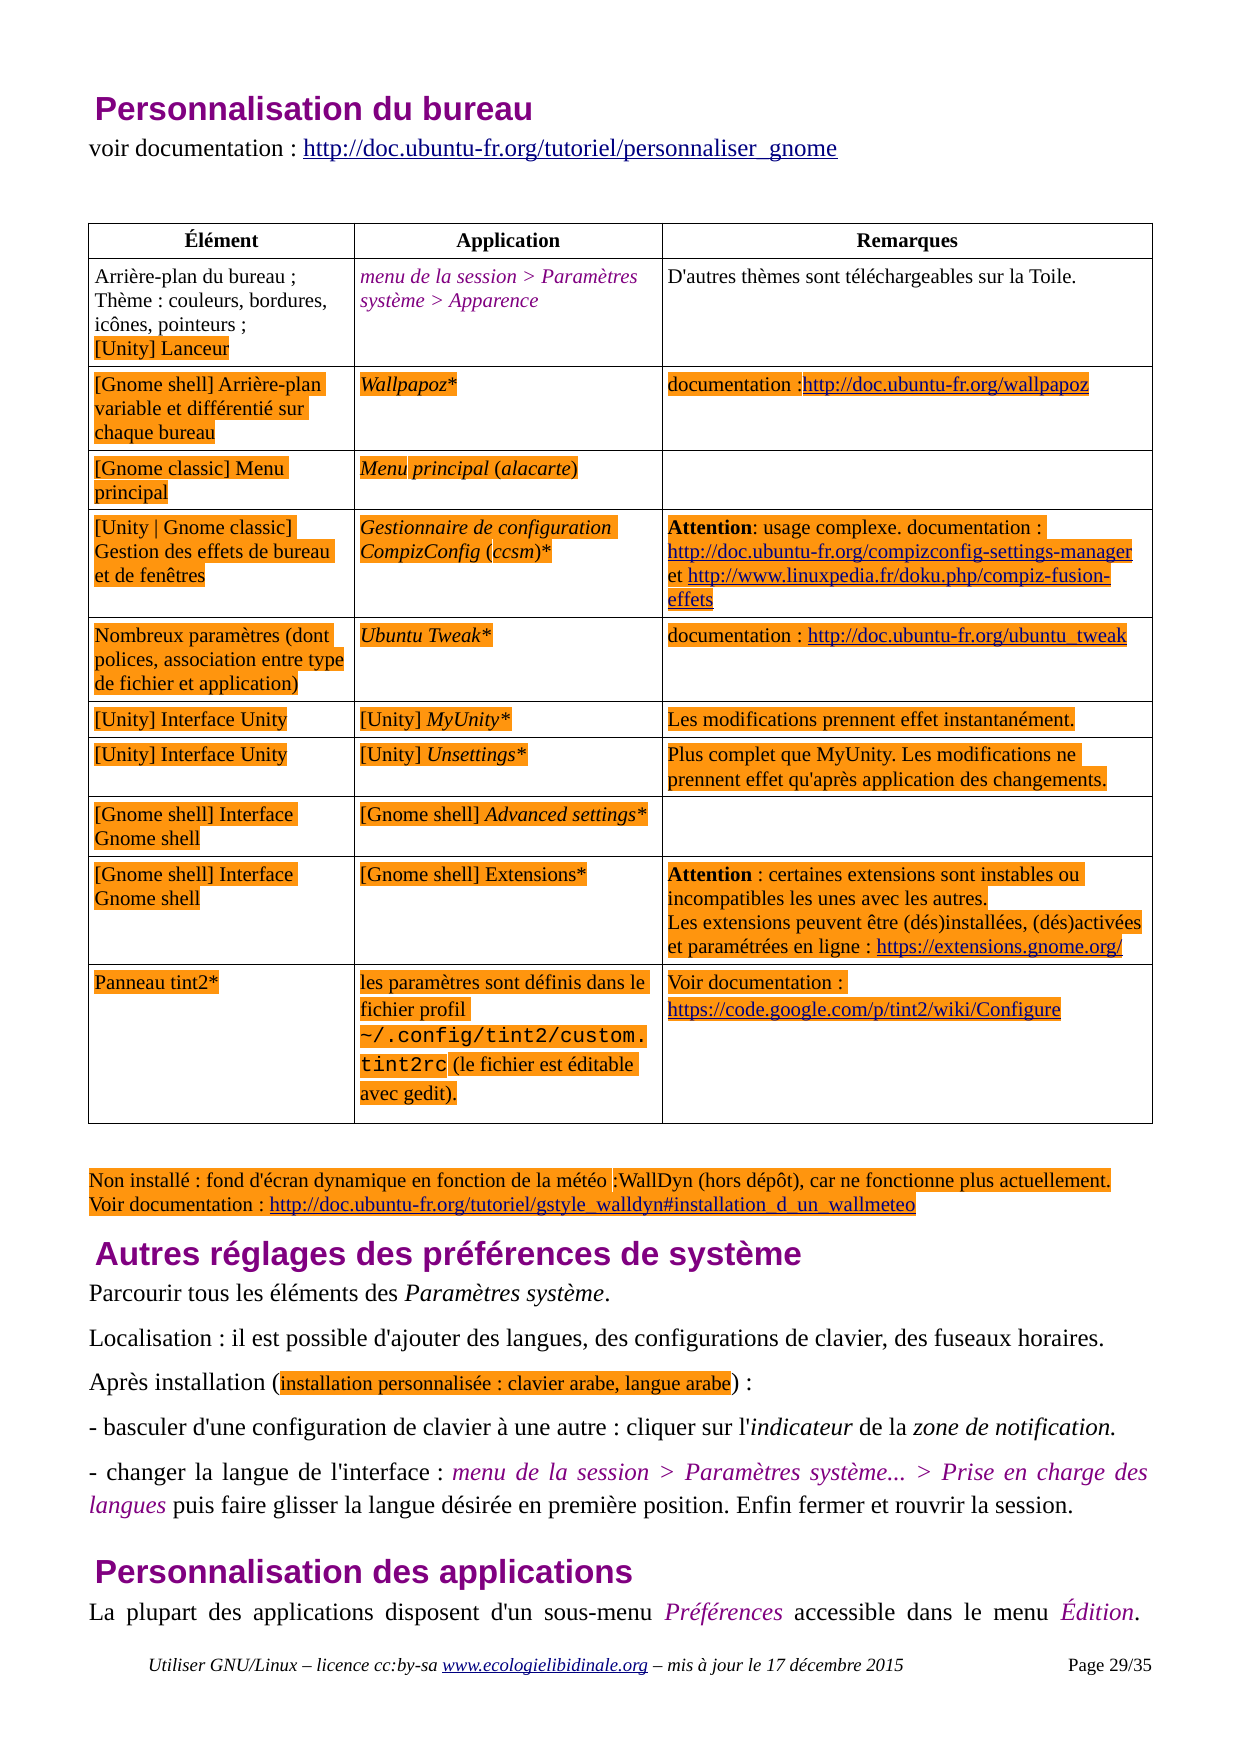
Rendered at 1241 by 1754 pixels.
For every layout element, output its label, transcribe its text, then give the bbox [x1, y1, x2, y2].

table_header Élément [89, 224, 354, 258]
text La plupart des applications disposent d'un sous-menu Préférences accessible dans le menu Édition. [88, 1597, 1152, 1626]
table_cell Attention : certaines extensions sont instables ou incompatibles les unes avec les autres. Les extensions peuvent être (dés)installées, (dés)activées et paramétrées en ligne : https://extensions.gnome.org/ [663, 857, 1152, 964]
table_cell les paramètres sont définis dans le fichier profil ~/.config/tint2/custom.tint2rc (le fichier est éditable avec gedit). [355, 965, 662, 1123]
table_cell [Gnome shell] Arrière-plan variable et différentié sur chaque bureau [89, 367, 354, 450]
table_cell D'autres thèmes sont téléchargeables sur la Toile. [663, 259, 1152, 366]
table_cell Nombreux paramètres (dont polices, association entre type de fichier et application) [89, 618, 354, 701]
table_cell [Unity | Gnome classic] Gestion des effets de bureau et de fenêtres [89, 510, 354, 617]
table_cell [663, 797, 1152, 856]
table_cell [663, 451, 1152, 509]
subtitle Personnalisation des applications [94, 1553, 1152, 1591]
table_cell Gestionnaire de configuration CompizConfig (ccsm)* [355, 510, 662, 617]
table_cell documentation :http://doc.ubuntu-fr.org/wallpapoz [663, 367, 1152, 450]
table_cell Ubuntu Tweak* [355, 618, 662, 701]
table_cell Voir documentation : https://code.google.com/p/tint2/wiki/Configure [663, 965, 1152, 1123]
table_cell Les modifications prennent effet instantanément. [663, 702, 1152, 737]
table_cell documentation : http://doc.ubuntu-fr.org/ubuntu_tweak [663, 618, 1152, 701]
text voir documentation : http://doc.ubuntu-fr.org/tutoriel/personnaliser_gnome [88, 133, 1152, 162]
table_cell [Gnome shell] Extensions* [355, 857, 662, 964]
table_cell Panneau tint2* [89, 965, 354, 1123]
table_cell Plus complet que MyUnity. Les modifications ne prennent effet qu'après application des changements. [663, 738, 1152, 796]
table_cell [Gnome shell] Advanced settings* [355, 797, 662, 856]
table_header Application [355, 224, 662, 258]
table_cell menu de la session > Paramètres système > Apparence [355, 259, 662, 366]
subtitle Autres réglages des préférences de système [94, 1233, 1152, 1272]
text Parcourir tous les éléments des Paramètres système. [88, 1278, 1152, 1307]
table_cell Arrière-plan du bureau ; Thème : couleurs, bordures, icônes, pointeurs ; [Unity] Lanceur [89, 259, 354, 366]
table_cell Attention: usage complexe. documentation : http://doc.ubuntu-fr.org/compizconfig-settings-manager et http://www.linuxpedia.fr/doku.php/compiz-fusion-effets [663, 510, 1152, 617]
table_cell [Gnome shell] Interface Gnome shell [89, 797, 354, 856]
table_cell Menu principal (alacarte) [355, 451, 662, 509]
table_cell Wallpapoz* [355, 367, 662, 450]
text Après installation (installation personnalisée : clavier arabe, langue arabe) : [88, 1367, 1152, 1396]
table_cell [Unity] Interface Unity [89, 738, 354, 796]
text - changer la langue de l'interface : menu de la session > Paramètres système... > Prise en charge des langues puis faire glisser la langue désirée en première position. Enfin fermer et rouvrir la session. [88, 1457, 1152, 1519]
table_cell [Unity] Unsettings* [355, 738, 662, 796]
table_header Remarques [663, 224, 1152, 258]
table_cell [Gnome shell] Interface Gnome shell [89, 857, 354, 964]
text - basculer d'une configuration de clavier à une autre : cliquer sur l'indicateur de la zone de notification. [88, 1412, 1152, 1441]
table_cell [Unity] MyUnity* [355, 702, 662, 737]
subtitle Personnalisation du bureau [94, 88, 1152, 127]
text Localisation : il est possible d'ajouter des langues, des configurations de clavier, des fuseaux horaires. [88, 1323, 1152, 1351]
text Non installé : fond d'écran dynamique en fonction de la météo :WallDyn (hors dépôt), car ne fonctionne plus actuellement. Voir documentation : http://doc.ubuntu-fr.org/tutoriel/gstyle_walldyn#installation_d_un_wallmeteo [88, 1168, 1152, 1216]
table_cell [Gnome classic] Menu principal [89, 451, 354, 509]
table_cell [Unity] Interface Unity [89, 702, 354, 737]
